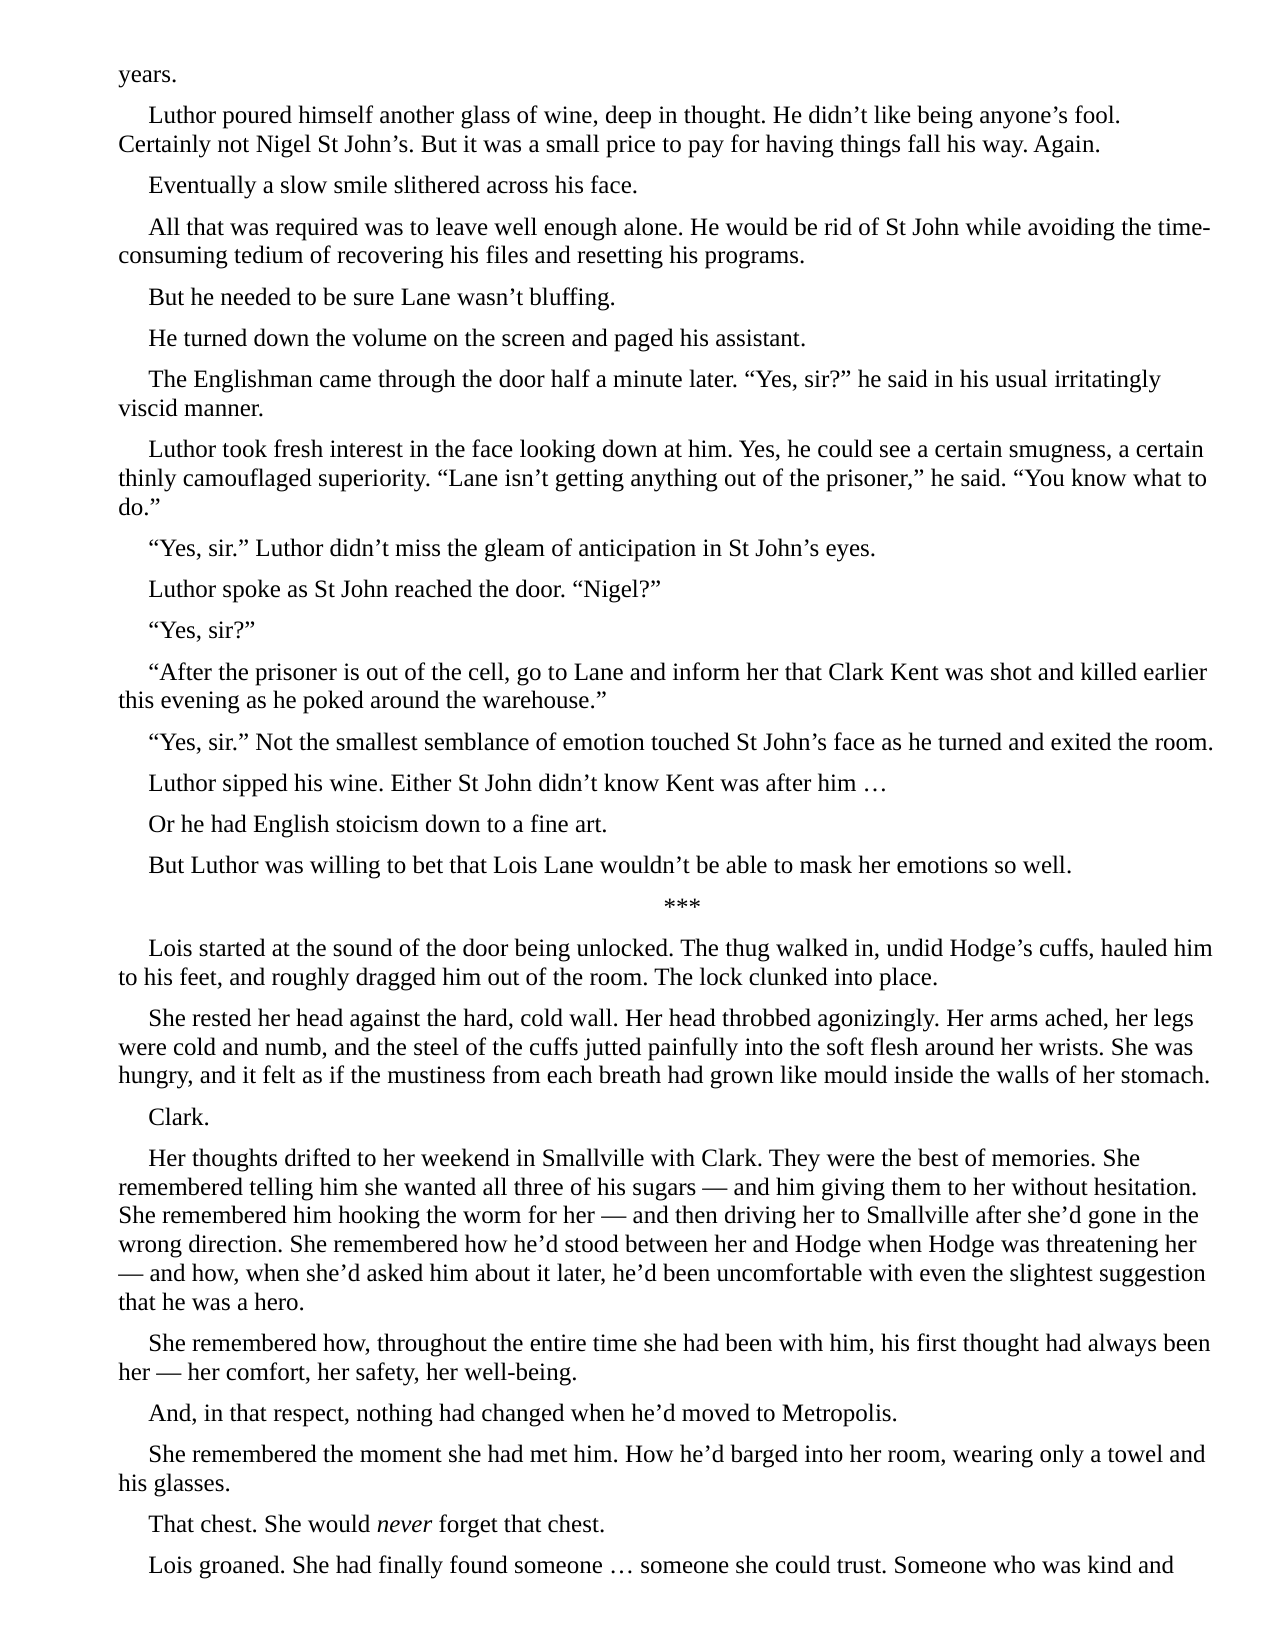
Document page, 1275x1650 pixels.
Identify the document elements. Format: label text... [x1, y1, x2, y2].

text Clark. [118, 1102, 1216, 1130]
text Or he had English stoicism down to a fine art. [118, 809, 1216, 838]
text Luthor spoke as St John reached the door. “Nigel?” [118, 574, 1216, 603]
text *** [118, 892, 1216, 920]
text All that was required was to leave well enough alone. He would be rid of St John while avoiding the time-consuming tedium of recovering his files and resetting his programs. [118, 212, 1216, 269]
text She remembered how, throughout the entire time she had been with him, his first thought had always been her — her comfort, her safety, her well-being. [118, 1328, 1216, 1385]
text She rested her head against the hard, cold wall. Her head throbbed agonizingly. Her arms ached, her legs were cold and numb, and the steel of the cuffs jutted painfully into the soft flesh around her wrists. She was hungry, and it felt as if the mustiness from each breath had grown like mould inside the walls of her stomach. [118, 1003, 1216, 1089]
text Luthor sipped his wine. Either St John didn’t know Kent was after him … [118, 768, 1216, 797]
text “Yes, sir.” Luthor didn’t miss the gleam of anticipation in St John’s eyes. [118, 533, 1216, 562]
text Luthor poured himself another glass of wine, deep in thought. He didn’t like being anyone’s fool. Certainly not Nigel St John’s. But it was a small price to pay for having things fall his way. Again. [118, 100, 1216, 158]
text “Yes, sir?” [118, 615, 1216, 644]
text But he needed to be sure Lane wasn’t bluffing. [118, 282, 1216, 310]
text Lois groaned. She had finally found someone … someone she could trust. Someone who was kind and [118, 1550, 1216, 1579]
text He turned down the volume on the screen and paged his assistant. [118, 323, 1216, 352]
text Her thoughts drifted to her weekend in Smallville with Clark. They were the best of memories. She remembered telling him she wanted all three of his sugars — and him giving them to her without hesitation. She remembered him hooking the worm for her — and then driving her to Smallville after she’d gone in the wrong direction. She remembered how he’d stood between her and Hodge when Hodge was threatening her — and how, when she’d asked him about it later, he’d been uncomfortable with even the slightest suggestion that he was a hero. [118, 1143, 1216, 1315]
text years. [118, 59, 1216, 88]
text Eventually a slow smile slithered across his face. [118, 170, 1216, 199]
text “Yes, sir.” Not the smallest semblance of emotion touched St John’s face as he turned and exited the room. [118, 727, 1216, 755]
text “After the prisoner is out of the cell, go to Lane and inform her that Clark Kent was shot and killed earlier this evening as he poked around the warehouse.” [118, 657, 1216, 714]
text Lois started at the sound of the door being unlocked. The thug walked in, undid Hodge’s cuffs, hauled him to his feet, and roughly dragged him out of the room. The lock clunked into place. [118, 933, 1216, 990]
text And, in that respect, nothing had changed when he’d moved to Metropolis. [118, 1398, 1216, 1427]
text But Luthor was willing to bet that Lois Lane wouldn’t be able to mask her emotions so well. [118, 850, 1216, 879]
text The Englishman came through the door half a minute later. “Yes, sir?” he said in his usual irritatingly viscid manner. [118, 364, 1216, 422]
text She remembered the moment she had met him. How he’d barged into her room, wearing only a towel and his glasses. [118, 1439, 1216, 1497]
text Luthor took fresh interest in the face looking down at him. Yes, he could see a certain smugness, a certain thinly camouflaged superiority. “Lane isn’t getting anything out of the prisoner,” he said. “You know what to do.” [118, 434, 1216, 520]
text That chest. She would never forget that chest. [118, 1509, 1216, 1538]
